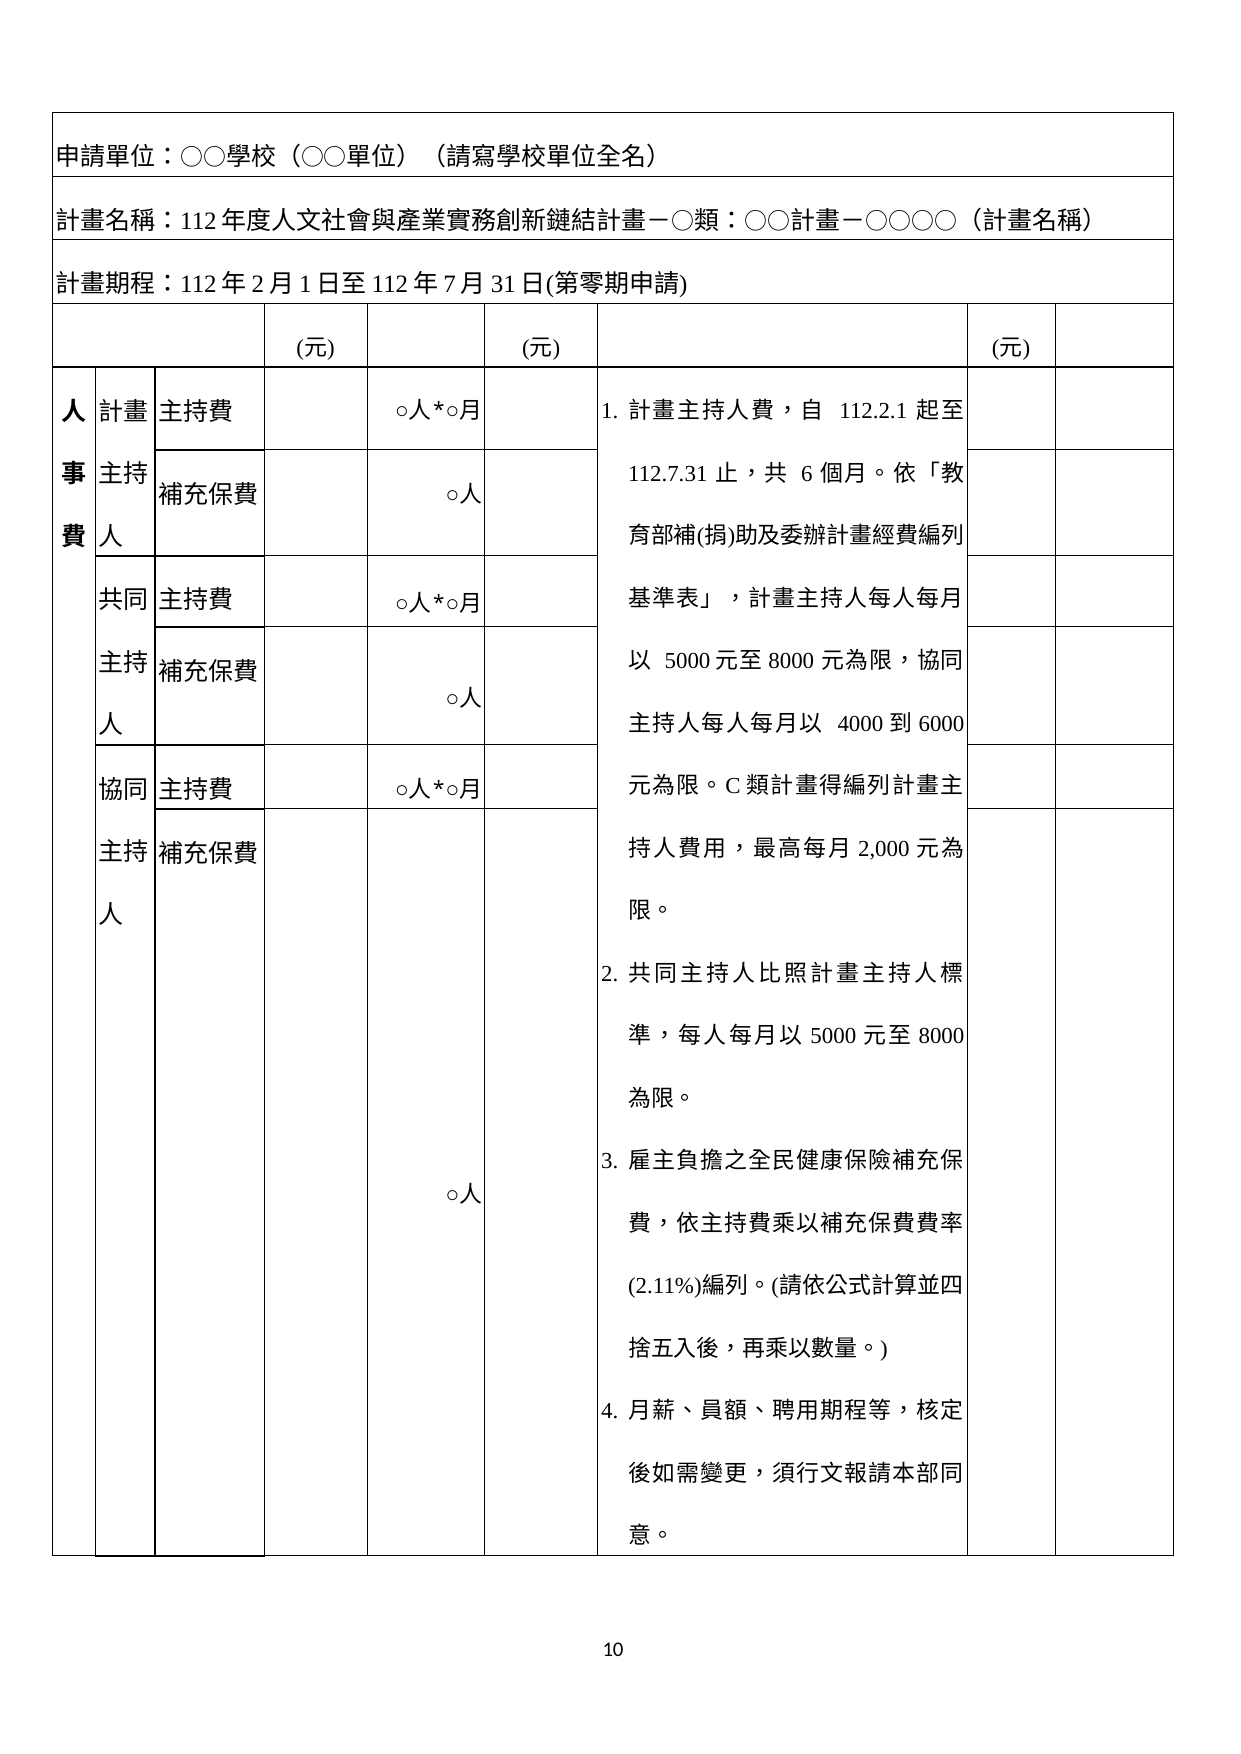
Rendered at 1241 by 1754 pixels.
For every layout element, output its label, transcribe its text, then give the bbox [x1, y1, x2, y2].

table_cell [1056, 368, 1173, 449]
table_cell ○人 [368, 809, 484, 1555]
table_cell [485, 627, 597, 744]
table_cell [265, 450, 367, 555]
table_cell 補充保費 [156, 628, 264, 744]
table_cell [368, 304, 484, 366]
table_cell 人事 費 [53, 368, 95, 1555]
table_cell [968, 368, 1055, 449]
table_cell [265, 368, 367, 449]
table_cell ○人*○月 [368, 368, 484, 449]
table_cell [485, 745, 597, 808]
table_cell [265, 556, 367, 626]
table_cell ○人*○月 [368, 745, 484, 808]
table_cell ○人 [368, 450, 484, 555]
table_cell 主持費 [156, 557, 264, 626]
table_cell 協同主持人 [96, 746, 154, 1555]
table_cell [968, 627, 1055, 744]
table_cell [1056, 745, 1173, 808]
table_cell ○人*○月 [368, 556, 484, 626]
table_cell [485, 450, 597, 555]
table_cell ○人 [368, 627, 484, 744]
table_cell (元) [968, 304, 1055, 366]
table_cell 計畫主持人 [96, 368, 154, 555]
table_cell [53, 304, 264, 366]
table_cell [1056, 627, 1173, 744]
table_cell [265, 745, 367, 808]
table_cell 共同主持人 [96, 557, 154, 744]
table_cell [485, 556, 597, 626]
table_cell [1056, 450, 1173, 555]
table_cell [485, 809, 597, 1555]
table_cell [968, 450, 1055, 555]
table_cell [968, 745, 1055, 808]
table_cell [968, 809, 1055, 1555]
table_cell 計畫名稱：112年度人文社會與產業實務創新鏈結計畫－○類：○○計畫－○○○○（計畫名稱） [53, 177, 1173, 239]
table_cell [968, 556, 1055, 626]
table_cell [1056, 304, 1173, 366]
table_cell 主持費 [156, 368, 264, 449]
table_cell (元) [485, 304, 597, 366]
table_cell [265, 627, 367, 744]
table_cell 計畫期程：112年2月1日至112年7月31日(第零期申請) [53, 240, 1173, 303]
table_cell [265, 809, 367, 1555]
table_cell (元) [265, 304, 367, 366]
table_cell [485, 368, 597, 449]
table_cell 補充保費 [156, 810, 264, 1555]
table_header 申請單位：○○學校（○○單位）（請寫學校單位全名） [53, 113, 1173, 176]
table_cell [1056, 809, 1173, 1555]
table_cell 計畫主持人費，自 112.2.1 起至 112.7.31 止，共 6 個月。依「教育部補(捐)助及委辦計畫經費編列基準表」，計畫主持人每人每月以 5000元至8000 元為限，協同主持人每人每月以 4000到6000 元為限。C類計畫得編列計畫主持人費用，最高每月2,000元為限。 共同主持人比照計畫主持人標準，每人每月以5000元至8000為限。 雇主負擔之全民健康保險補充保費，依主持費乘以補充保費費率(2.11%)編列。(請依公式計算並四捨五入後，再乘以數量。) 月薪、員額、聘用期程等，核定後如需變更，須行文報請本部同意。 [598, 368, 967, 1555]
table_cell 主持費 [156, 746, 264, 808]
table_cell [598, 304, 967, 366]
table_cell [1056, 556, 1173, 626]
table_cell 補充保費 [156, 451, 264, 555]
